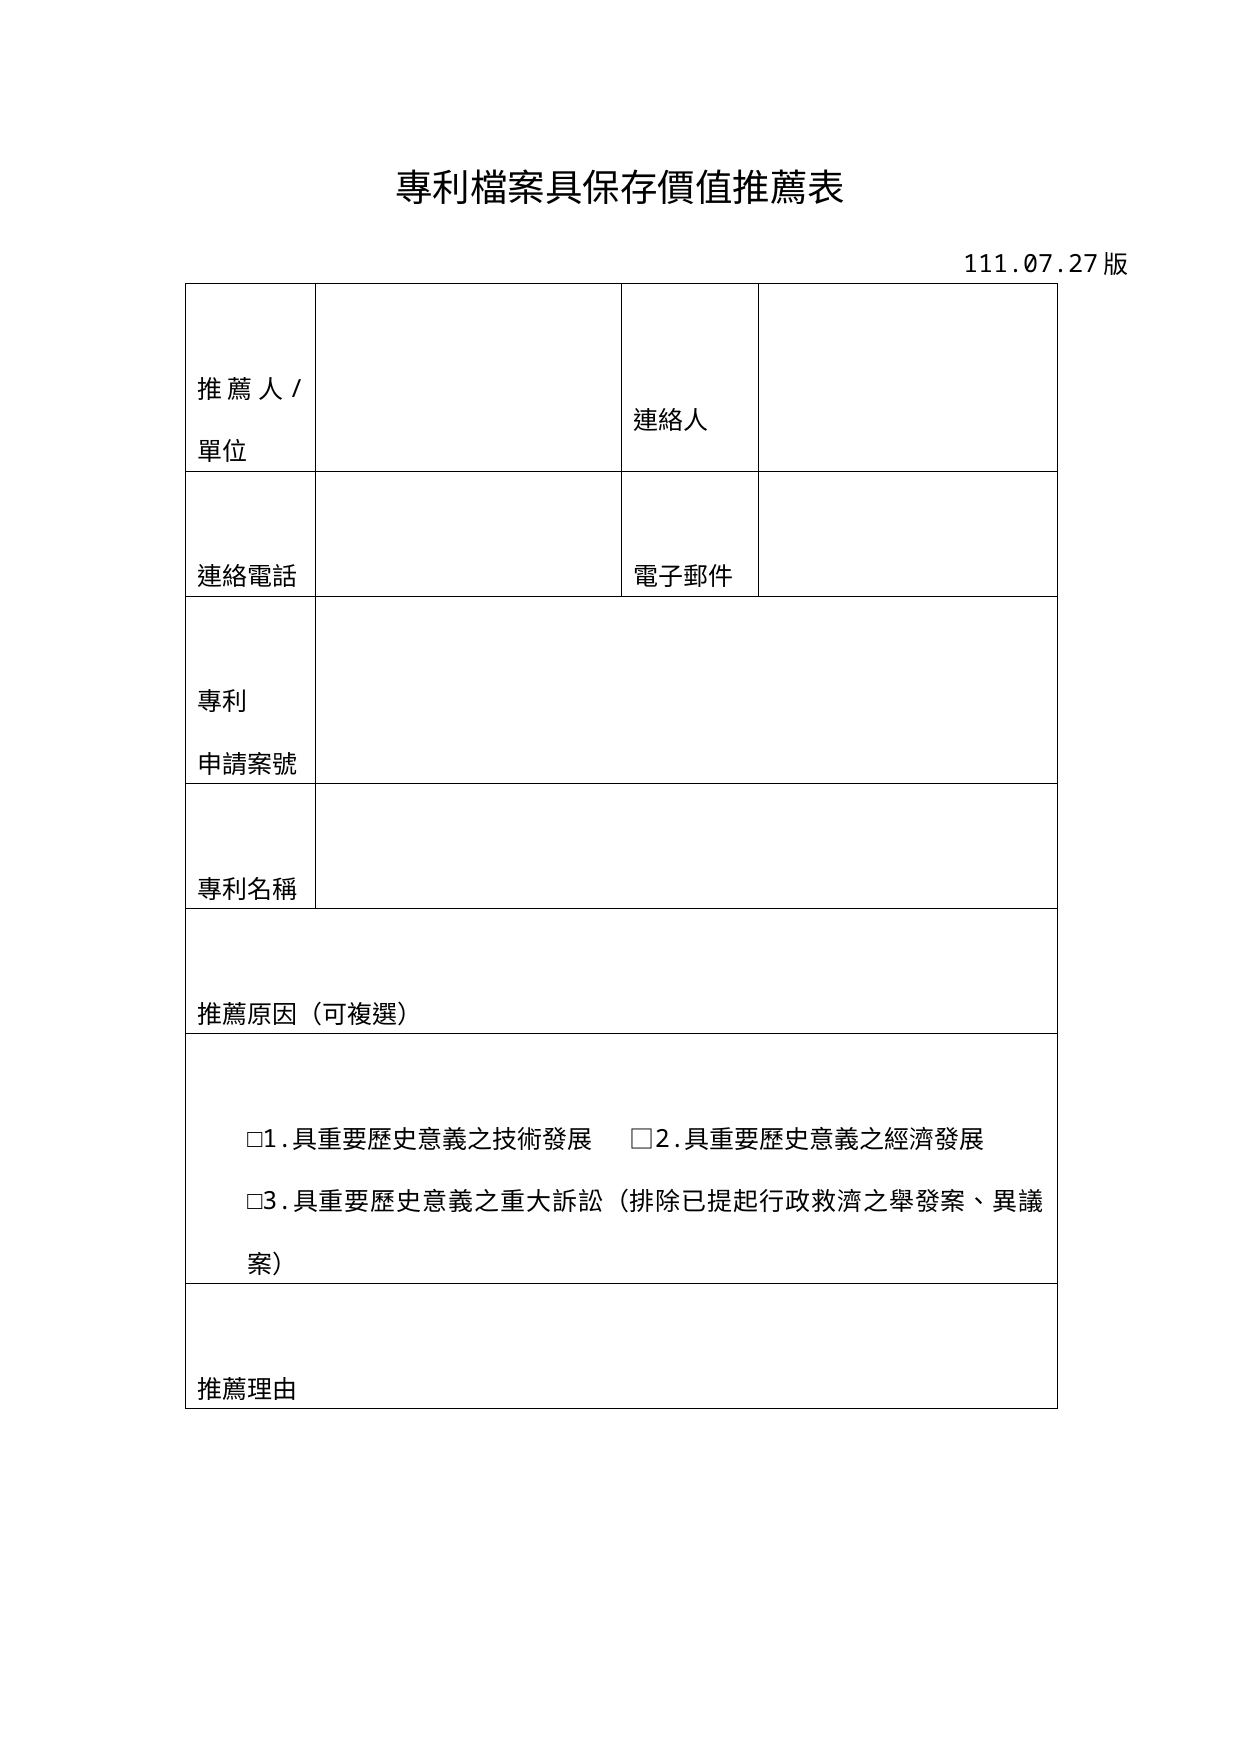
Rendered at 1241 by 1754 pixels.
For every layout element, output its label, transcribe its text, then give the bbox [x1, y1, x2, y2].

table_cell 連絡電話 [186, 472, 315, 596]
table_cell 推薦原因（可複選） [186, 909, 1057, 1033]
table_header [316, 284, 621, 471]
table_cell [316, 472, 621, 596]
table_cell [759, 472, 1057, 596]
table_header 連絡人 [622, 284, 758, 471]
table_cell 推薦理由 [186, 1284, 1057, 1408]
table_header [759, 284, 1057, 471]
table_cell 電子郵件 [622, 472, 758, 596]
table_cell [316, 597, 1057, 783]
table_cell 專利 申請案號 [186, 597, 315, 783]
table_header 推薦人/單位 [186, 284, 315, 471]
table_cell 專利名稱 [186, 784, 315, 908]
text 專利檔案具保存價值推薦表 [112, 158, 1128, 212]
table_cell [316, 784, 1057, 908]
text 111.07.27版 [112, 221, 1128, 283]
table_cell □1.具重要歷史意義之技術發展 □2.具重要歷史意義之經濟發展 □3.具重要歷史意義之重大訴訟（排除已提起行政救濟之舉發案、異議案） [186, 1034, 1057, 1283]
